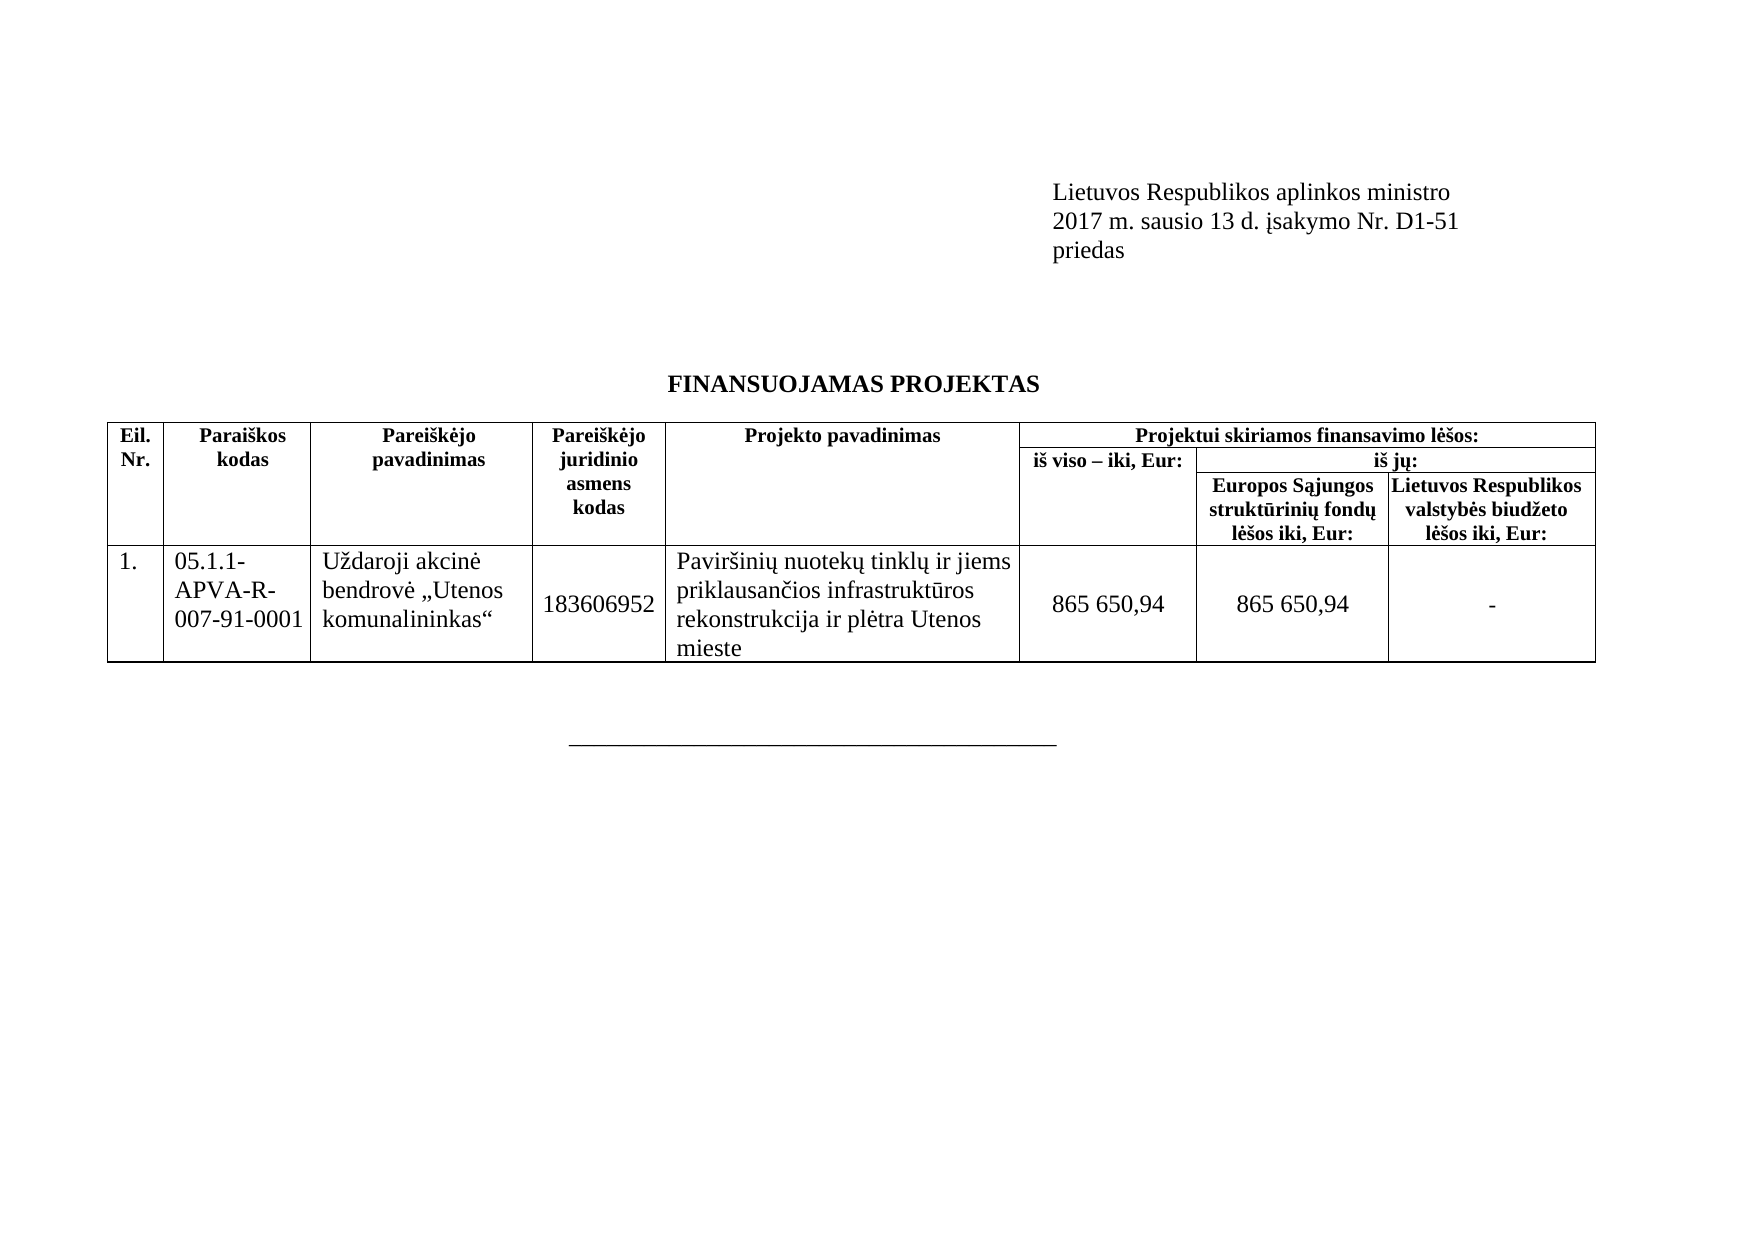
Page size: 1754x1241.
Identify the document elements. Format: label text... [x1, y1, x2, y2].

table_cell - [1389, 546, 1595, 661]
table_cell Paviršinių nuotekų tinklų ir jiems priklausančios infrastruktūros rekonstrukcija ir plėtra Utenos mieste [666, 546, 1019, 661]
table_header Pareiškėjo pavadinimas [311, 423, 532, 545]
text 2017 m. sausio 13 d. įsakymo Nr. D1-51 [1052, 206, 1518, 235]
table_cell 865 650,94 [1197, 546, 1388, 661]
text priedas [1052, 235, 1518, 263]
table_cell Uždaroji akcinė bendrovė „Utenos komunalininkas“ [311, 546, 532, 661]
text FINANSUOJAMAS PROJEKTAS [107, 369, 1518, 398]
text Lietuvos Respublikos aplinkos ministro [1052, 177, 1518, 206]
table_cell 183606952 [533, 546, 665, 661]
table_cell 05.1.1-APVA-R-007-91-0001 [164, 546, 310, 661]
table_cell iš viso – iki, Eur: [1020, 448, 1196, 545]
table_header Projekto pavadinimas [666, 423, 1019, 545]
table_cell Europos Sąjungos struktūrinių fondų lėšos iki, Eur: [1197, 473, 1388, 545]
text _______________________________________ [107, 720, 1518, 749]
table_cell Lietuvos Respublikos valstybės biudžeto lėšos iki, Eur: [1389, 473, 1595, 545]
table_header Paraiškos kodas [164, 423, 310, 545]
table_cell 865 650,94 [1020, 546, 1196, 661]
table_header Pareiškėjo juridinio asmens kodas [533, 423, 665, 545]
table_header Projektui skiriamos finansavimo lėšos: [1020, 423, 1595, 447]
table_header Eil. Nr. [108, 423, 163, 545]
table_cell 1. [108, 546, 163, 661]
table_cell iš jų: [1197, 448, 1595, 472]
